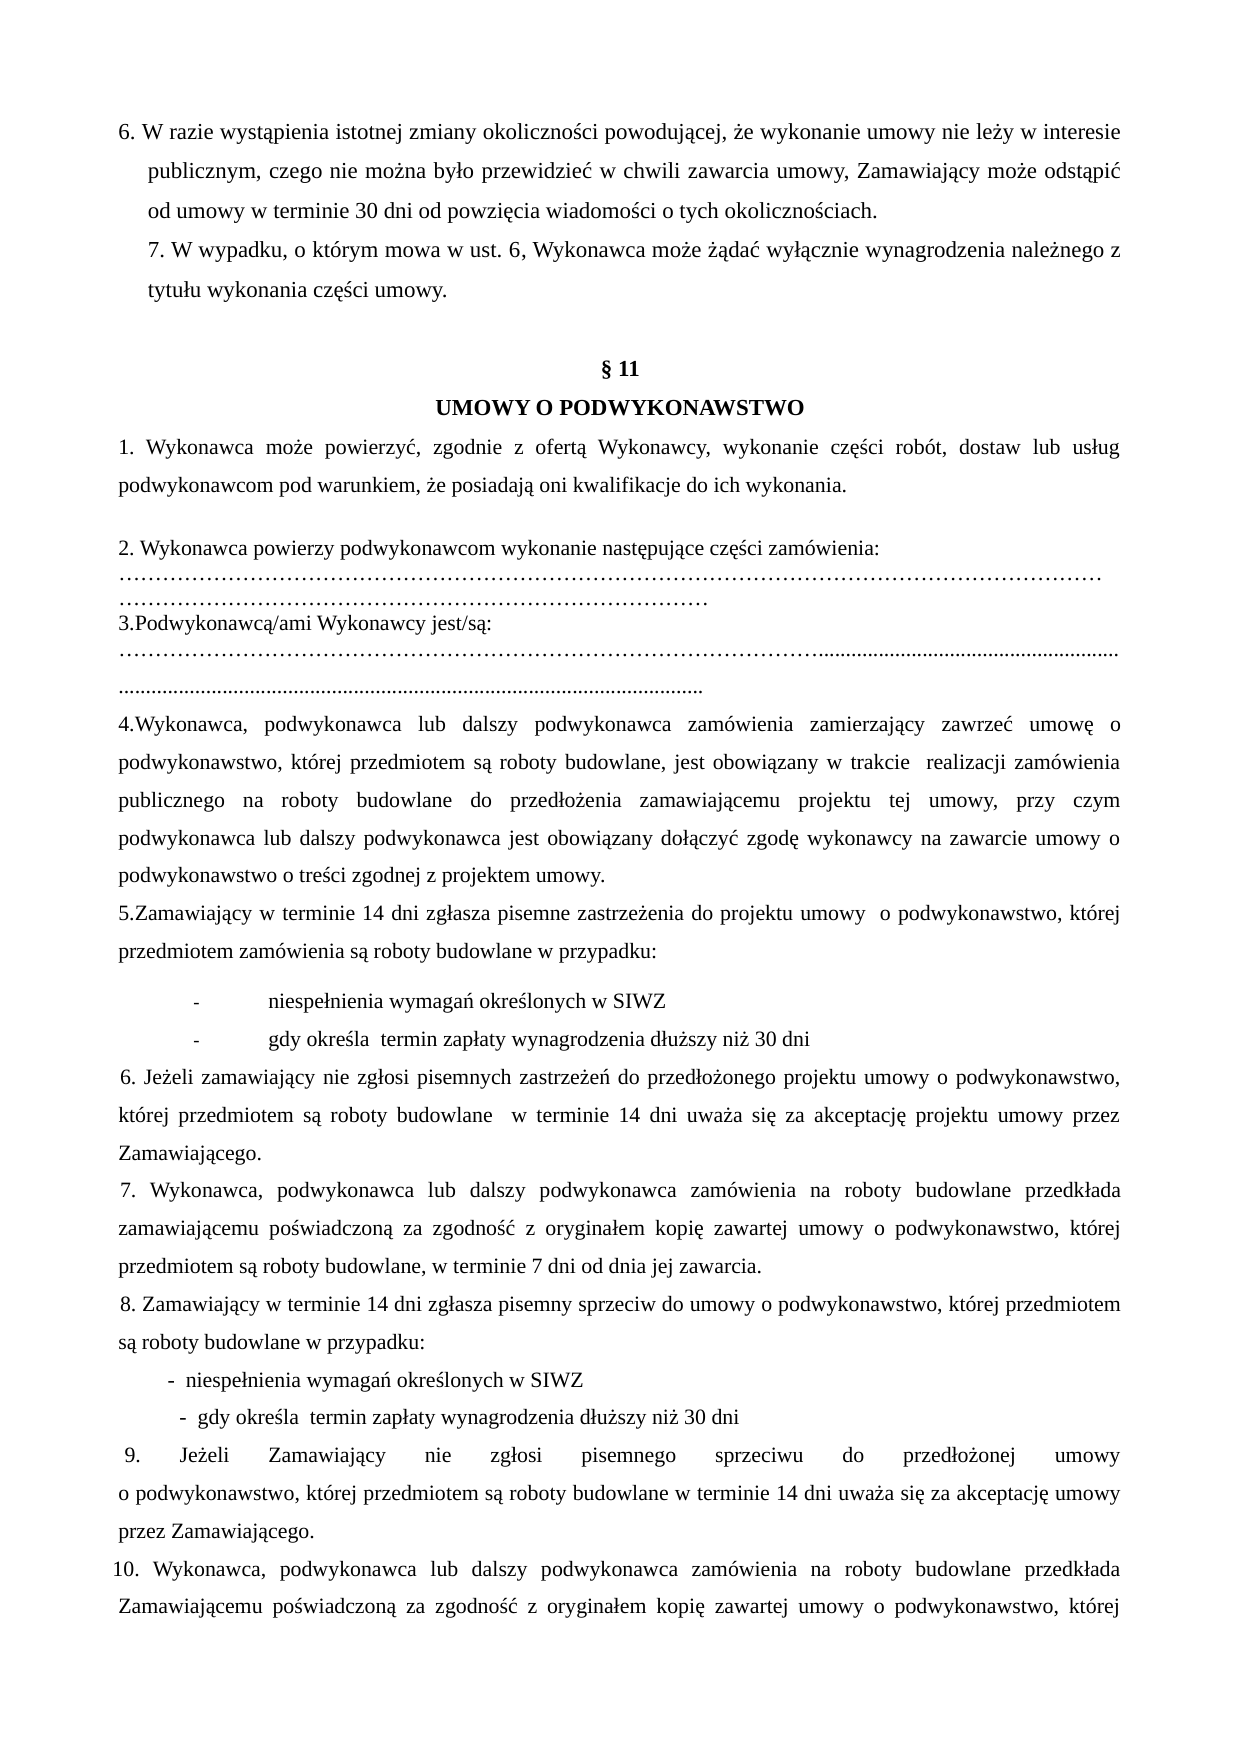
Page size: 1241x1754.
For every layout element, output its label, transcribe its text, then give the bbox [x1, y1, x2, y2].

text 6. W razie wystąpienia istotnej zmiany okoliczności powodującej, że wykonanie umowy nie leży w interesie publicznym, czego nie można było przewidzieć w chwili zawarcia umowy, Zamawiający może odstąpić od umowy w terminie 30 dni od powzięcia wiadomości o tych okolicznościach. [118, 118, 1122, 223]
text § 11 [118, 355, 1122, 381]
text - gdy określa termin zapłaty wynagrodzenia dłuższy niż 30 dni [157, 1404, 1122, 1429]
text …………………………………………………………………………………….................................................................................................................................................................. [118, 636, 1122, 699]
text 6. Jeżeli zamawiający nie zgłosi pisemnych zastrzeżeń do przedłożonego projektu umowy o podwykonawstwo, której przedmiotem są roboty budowlane w terminie 14 dni uważa się za akceptację projektu umowy przez Zamawiającego. [118, 1064, 1122, 1165]
text 1. Wykonawca może powierzyć, zgodnie z ofertą Wykonawcy, wykonanie części robót, dostaw lub usług podwykonawcom pod warunkiem, że posiadają oni kwalifikacje do ich wykonania. [118, 434, 1122, 497]
text ……………………………………………………………………………………………………………………………………………………………………………………………… [118, 560, 1122, 610]
list gdy określa termin zapłaty wynagrodzenia dłuższy niż 30 dni [193, 1026, 1122, 1051]
list 7. W wypadku, o którym mowa w ust. 6, Wykonawca może żądać wyłącznie wynagrodzenia należnego z tytułu wykonania części umowy. [118, 237, 1122, 302]
text - niespełnienia wymagań określonych w SIWZ [118, 1367, 1122, 1392]
list niespełnienia wymagań określonych w SIWZ [193, 988, 1122, 1014]
text 5.Zamawiający w terminie 14 dni zgłasza pisemne zastrzeżenia do projektu umowy o podwykonawstwo, której przedmiotem zamówienia są roboty budowlane w przypadku: [118, 900, 1122, 963]
text 8. Zamawiający w terminie 14 dni zgłasza pisemny sprzeciw do umowy o podwykonawstwo, której przedmiotem są roboty budowlane w przypadku: [118, 1291, 1122, 1354]
text 7. Wykonawca, podwykonawca lub dalszy podwykonawca zamówienia na roboty budowlane przedkłada zamawiającemu poświadczoną za zgodność z oryginałem kopię zawartej umowy o podwykonawstwo, której przedmiotem są roboty budowlane, w terminie 7 dni od dnia jej zawarcia. [118, 1177, 1122, 1278]
text 10. Wykonawca, podwykonawca lub dalszy podwykonawca zamówienia na roboty budowlane przedkłada Zamawiającemu poświadczoną za zgodność z oryginałem kopię zawartej umowy o podwykonawstwo, której [85, 1556, 1122, 1619]
text 4.Wykonawca, podwykonawca lub dalszy podwykonawca zamówienia zamierzający zawrzeć umowę o podwykonawstwo, której przedmiotem są roboty budowlane, jest obowiązany w trakcie realizacji zamówienia publicznego na roboty budowlane do przedłożenia zamawiającemu projektu tej umowy, przy czym podwykonawca lub dalszy podwykonawca jest obowiązany dołączyć zgodę wykonawcy na zawarcie umowy o podwykonawstwo o treści zgodnej z projektem umowy. [118, 711, 1122, 888]
text UMOWY O PODWYKONAWSTWO [118, 394, 1122, 421]
text 9. Jeżeli Zamawiający nie zgłosi pisemnego sprzeciwu do przedłożonej umowy o podwykonawstwo, której przedmiotem są roboty budowlane w terminie 14 dni uważa się za akceptację umowy przez Zamawiającego. [85, 1442, 1122, 1543]
text 2. Wykonawca powierzy podwykonawcom wykonanie następujące części zamówienia: [118, 535, 1122, 560]
text 3.Podwykonawcą/ami Wykonawcy jest/są: [118, 610, 1122, 636]
